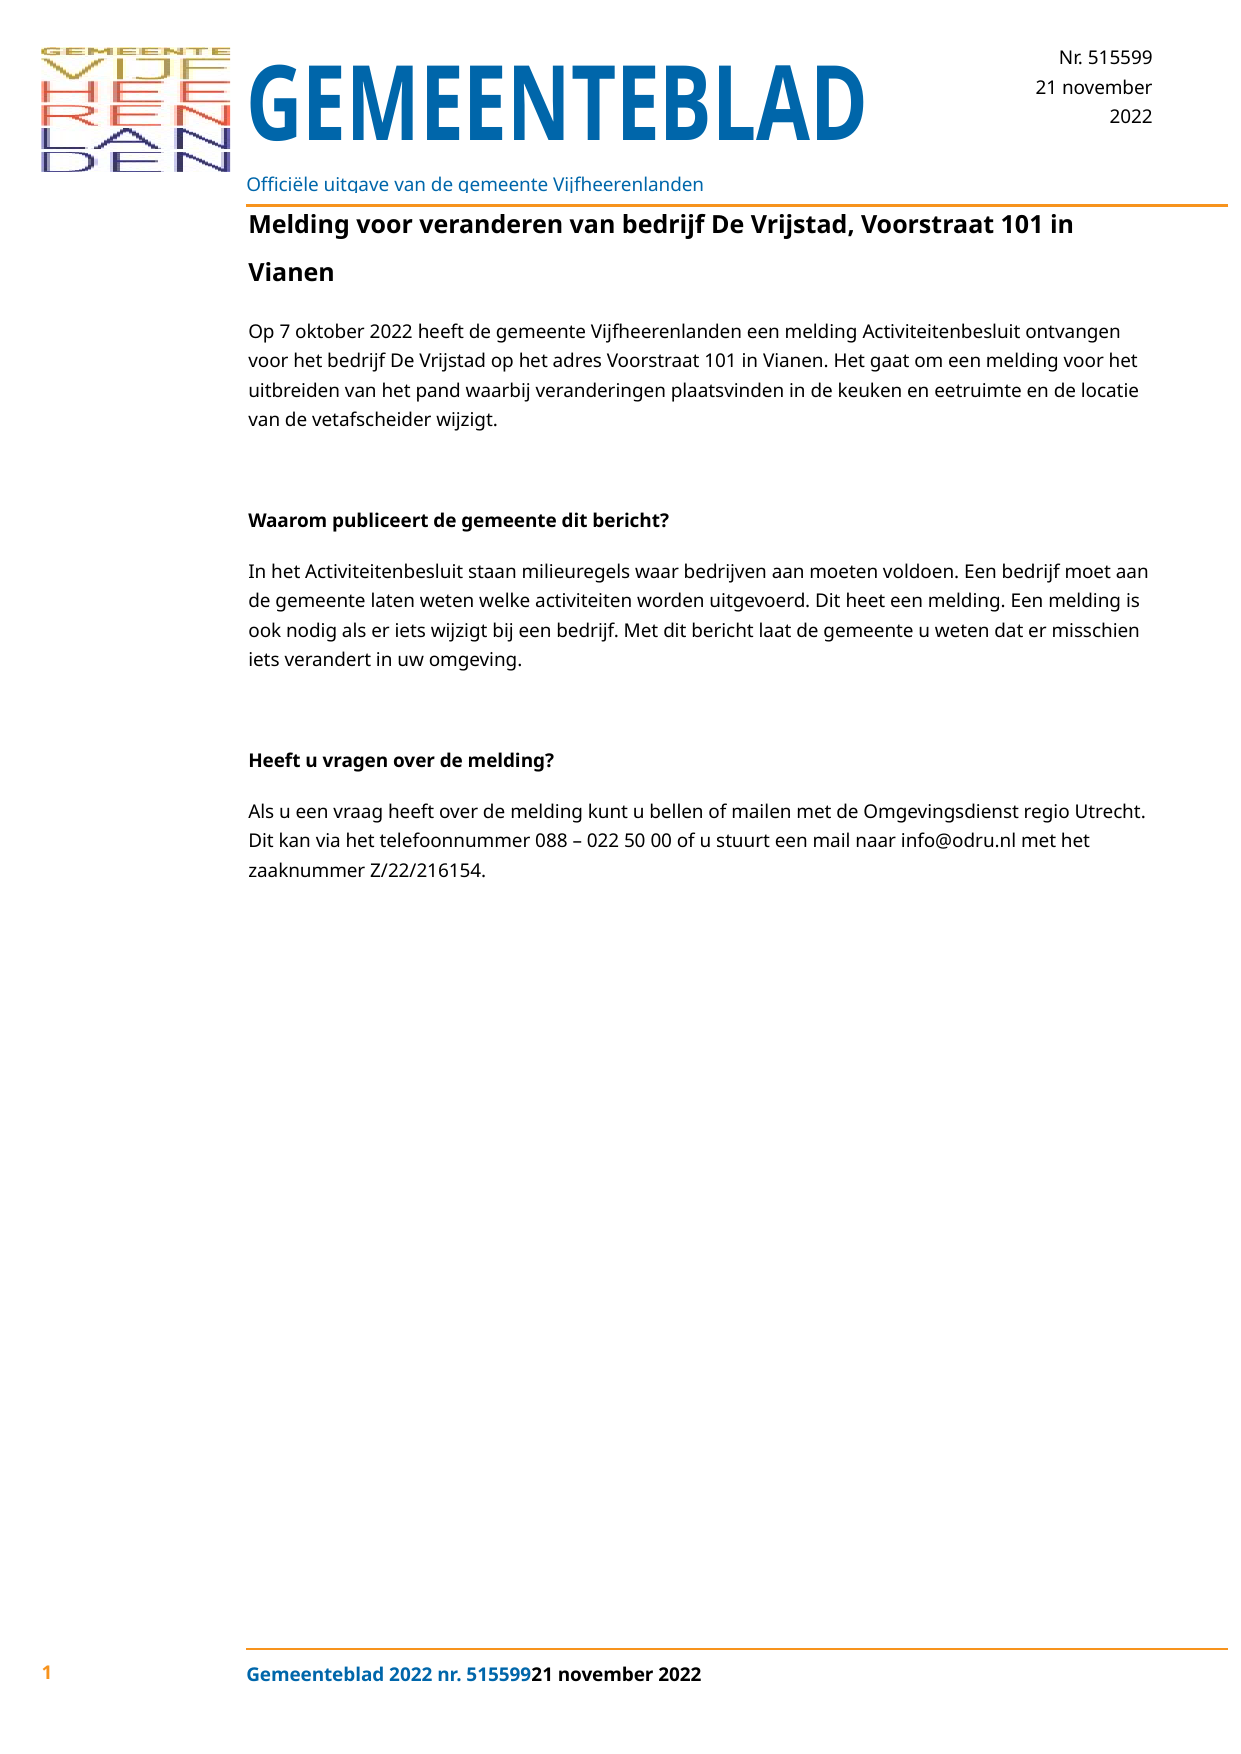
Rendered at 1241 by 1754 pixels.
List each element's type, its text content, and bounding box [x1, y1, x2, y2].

text Melding voor veranderen van bedrijf De Vrijstad, Voorstraat 101 in Vianen [248, 207, 1152, 288]
text Waarom publiceert de gemeente dit bericht? [248, 507, 1152, 533]
picture [41, 47, 231, 172]
text Als u een vraag heeft over de melding kunt u bellen of mailen met de Omgevingsdienst regio Utrecht. Dit kan via het telefoonnummer 088 – 022 50 00 of u stuurt een mail naar info@odru.nl met het zaaknummer Z/22/216154. [248, 798, 1152, 883]
text Op 7 oktober 2022 heeft de gemeente Vijfheerenlanden een melding Activiteitenbesluit ontvangen voor het bedrijf De Vrijstad op het adres Voorstraat 101 in Vianen. Het gaat om een melding voor het uitbreiden van het pand waarbij veranderingen plaatsvinden in de keuken en eetruimte en de locatie van de vetafscheider wijzigt. [248, 318, 1152, 432]
text Heeft u vragen over de melding? [248, 747, 1152, 773]
text In het Activiteitenbesluit staan milieuregels waar bedrijven aan moeten voldoen. Een bedrijf moet aan de gemeente laten weten welke activiteiten worden uitgevoerd. Dit heet een melding. Een melding is ook nodig als er iets wijzigt bij een bedrijf. Met dit bericht laat de gemeente u weten dat er misschien iets verandert in uw omgeving. [248, 558, 1152, 672]
